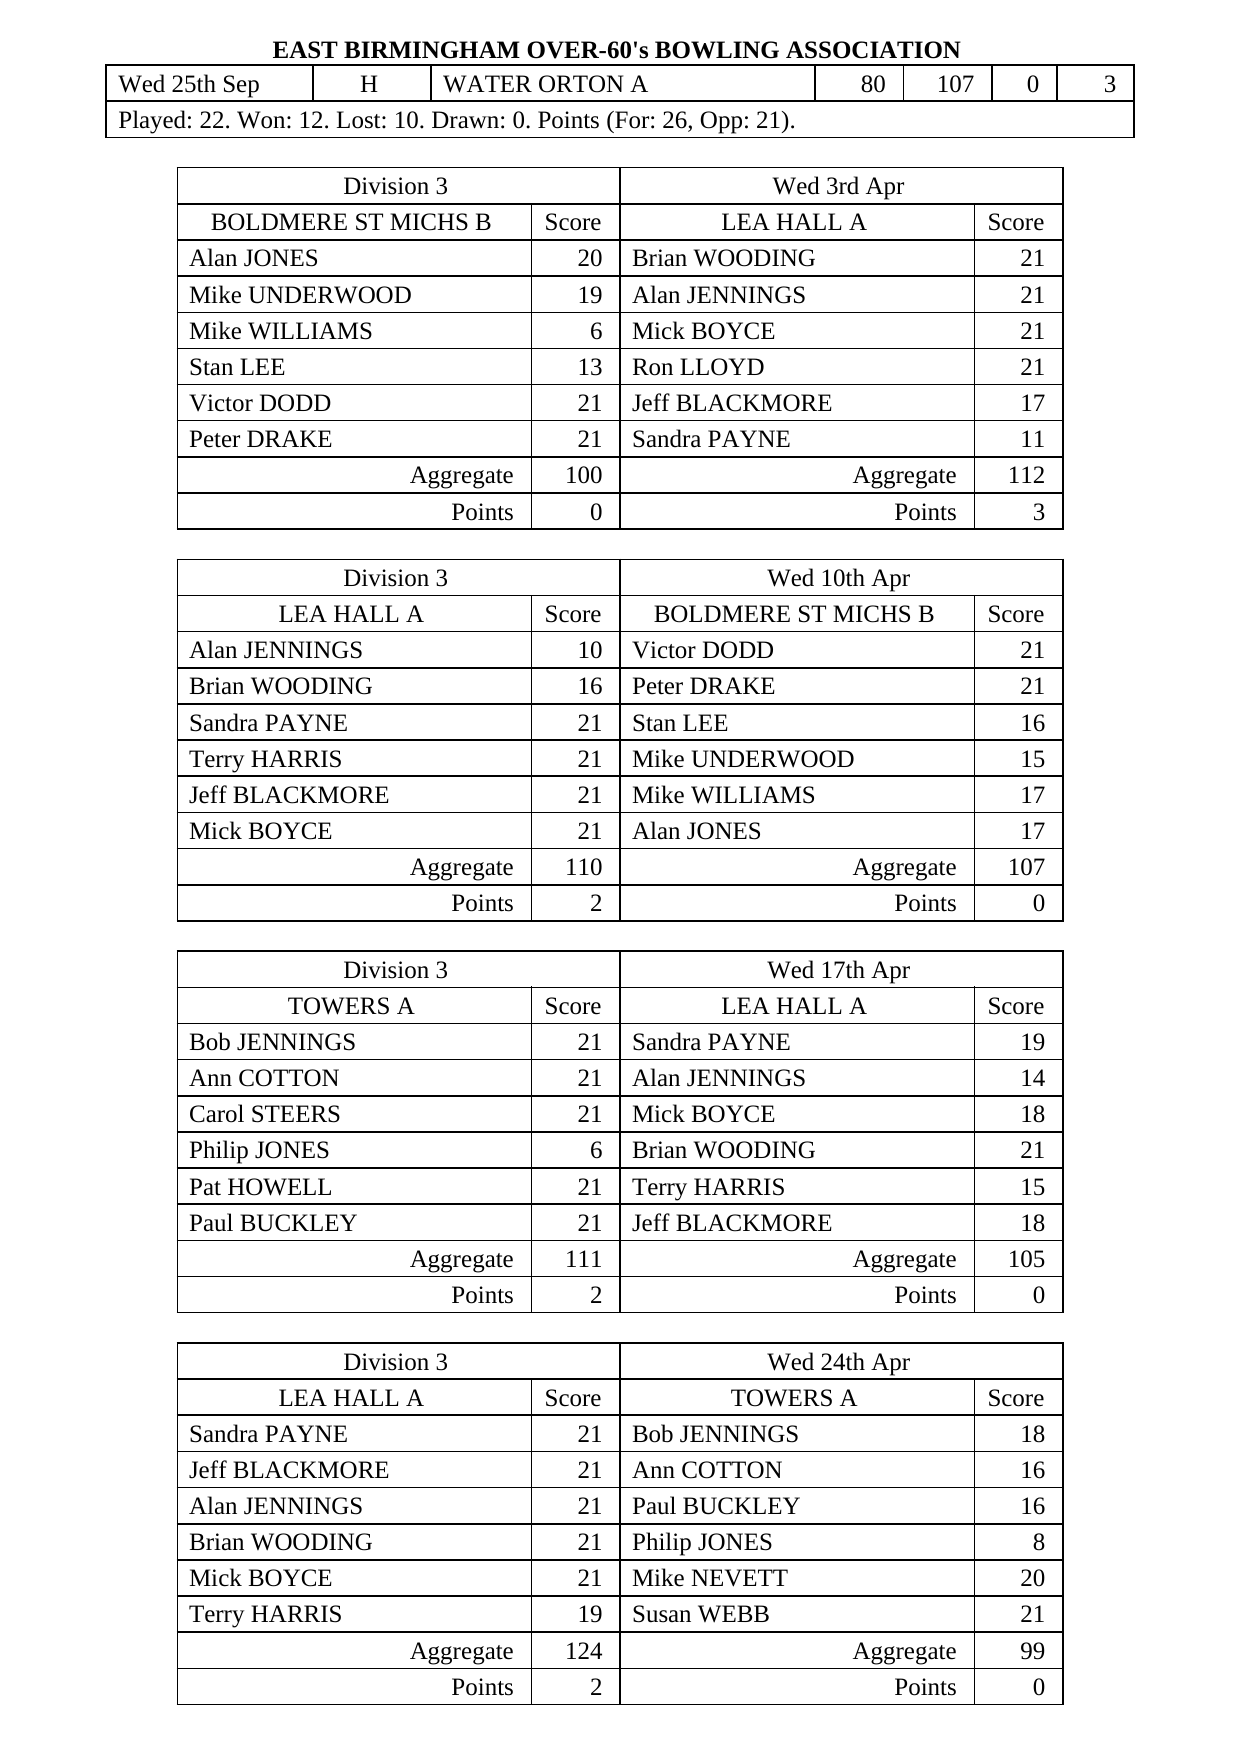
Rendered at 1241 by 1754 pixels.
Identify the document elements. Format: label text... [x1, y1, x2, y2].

table_cell BOLDMERE ST MICHS B [178, 205, 531, 239]
table_cell Score [975, 205, 1062, 239]
table_cell Sandra PAYNE [178, 705, 531, 739]
table_cell Mick BOYCE [621, 1097, 974, 1131]
table_cell LEA HALL A [178, 596, 531, 631]
table_header Wed 10th Apr [621, 560, 1062, 595]
table_cell Terry HARRIS [178, 1597, 531, 1631]
table_cell 16 [975, 705, 1062, 739]
table_cell Peter DRAKE [178, 421, 531, 456]
table_cell 16 [975, 1488, 1062, 1523]
table_cell 21 [532, 1561, 619, 1595]
table_cell Score [975, 1380, 1062, 1414]
table_cell 21 [532, 813, 619, 848]
table_cell 21 [532, 1416, 619, 1451]
table_cell 13 [532, 349, 619, 384]
table_cell 0 [532, 494, 619, 528]
table_cell 6 [532, 1133, 619, 1167]
table_cell 112 [975, 458, 1062, 492]
table_cell Played: 22. Won: 12. Lost: 10. Drawn: 0. Points (For: 26, Opp: 21). [107, 102, 1133, 136]
table_cell 3 [975, 494, 1062, 528]
table_cell 21 [532, 1452, 619, 1487]
table_cell Mick BOYCE [178, 1561, 531, 1595]
table_cell Jeff BLACKMORE [178, 777, 531, 812]
table_cell 111 [532, 1241, 619, 1276]
table_cell 21 [975, 1133, 1062, 1167]
table_cell 19 [975, 1024, 1062, 1059]
table_cell 20 [532, 241, 619, 275]
table_cell Score [975, 596, 1062, 631]
table_cell Aggregate [178, 458, 531, 492]
table_cell 2 [532, 886, 619, 920]
table_cell 21 [532, 741, 619, 775]
table_cell Brian WOODING [621, 241, 974, 275]
table_cell Points [178, 1277, 531, 1312]
table_cell 21 [532, 1169, 619, 1203]
table_cell Alan JONES [178, 241, 531, 275]
table_cell Paul BUCKLEY [621, 1488, 974, 1523]
table_cell Peter DRAKE [621, 669, 974, 703]
table_cell Aggregate [621, 1633, 974, 1667]
table_cell 21 [532, 1525, 619, 1559]
table_cell 21 [975, 1597, 1062, 1631]
table_cell Aggregate [621, 1241, 974, 1276]
table_cell WATER ORTON A [432, 66, 814, 100]
table_cell 21 [532, 1488, 619, 1523]
table_cell 19 [532, 277, 619, 311]
table_cell Points [178, 1669, 531, 1703]
table_cell Bob JENNINGS [621, 1416, 974, 1451]
table_cell Score [975, 988, 1062, 1023]
table_cell 21 [532, 385, 619, 420]
table_cell Aggregate [621, 458, 974, 492]
table_cell 21 [532, 777, 619, 812]
table_cell LEA HALL A [178, 1380, 531, 1414]
table_header Division 3 [178, 560, 619, 595]
table_cell Score [532, 1380, 619, 1414]
table_cell Mick BOYCE [178, 813, 531, 848]
table_cell 21 [975, 277, 1062, 311]
table_cell Points [178, 494, 531, 528]
table_cell 17 [975, 385, 1062, 420]
table_cell Sandra PAYNE [178, 1416, 531, 1451]
table_header Division 3 [178, 168, 619, 203]
table_cell 21 [532, 421, 619, 456]
table_cell 21 [532, 705, 619, 739]
table_cell Alan JONES [621, 813, 974, 848]
table_cell 21 [975, 349, 1062, 384]
table_cell 21 [975, 313, 1062, 347]
table_cell Jeff BLACKMORE [621, 385, 974, 420]
table_cell Points [621, 494, 974, 528]
table_cell 99 [975, 1633, 1062, 1667]
table_cell Aggregate [178, 1633, 531, 1667]
table_cell 107 [904, 66, 991, 100]
table_cell 15 [975, 741, 1062, 775]
table_cell Points [621, 1277, 974, 1312]
table_cell Brian WOODING [178, 669, 531, 703]
table_cell 16 [532, 669, 619, 703]
table_cell 21 [532, 1097, 619, 1131]
table_cell Jeff BLACKMORE [621, 1205, 974, 1239]
table_cell 17 [975, 777, 1062, 812]
table_cell 8 [975, 1525, 1062, 1559]
table_cell Mike WILLIAMS [178, 313, 531, 347]
table_cell Aggregate [178, 1241, 531, 1276]
table_cell Mike WILLIAMS [621, 777, 974, 812]
table_cell 16 [975, 1452, 1062, 1487]
table_cell Sandra PAYNE [621, 1024, 974, 1059]
table_cell 10 [532, 632, 619, 667]
table_cell 11 [975, 421, 1062, 456]
table_cell 3 [1058, 66, 1133, 100]
table_cell Score [532, 205, 619, 239]
table_cell Mick BOYCE [621, 313, 974, 347]
table_cell 19 [532, 1597, 619, 1631]
table_cell Brian WOODING [178, 1525, 531, 1559]
table_header Wed 24th Apr [621, 1344, 1062, 1378]
table_cell Philip JONES [178, 1133, 531, 1167]
table_cell Aggregate [621, 849, 974, 884]
table_cell 2 [532, 1669, 619, 1703]
table_cell 0 [975, 1277, 1062, 1312]
table_cell 0 [975, 886, 1062, 920]
table_cell Score [532, 988, 619, 1023]
table_cell Stan LEE [621, 705, 974, 739]
table_cell Mike NEVETT [621, 1561, 974, 1595]
table_cell Ron LLOYD [621, 349, 974, 384]
table_cell Jeff BLACKMORE [178, 1452, 531, 1487]
table_cell 15 [975, 1169, 1062, 1203]
table_header Wed 17th Apr [621, 952, 1062, 986]
table_cell BOLDMERE ST MICHS B [621, 596, 974, 631]
table_cell 14 [975, 1060, 1062, 1095]
table_cell Alan JENNINGS [621, 1060, 974, 1095]
table_cell 21 [532, 1205, 619, 1239]
table_cell 21 [975, 241, 1062, 275]
table_cell 124 [532, 1633, 619, 1667]
table_cell Pat HOWELL [178, 1169, 531, 1203]
table_cell LEA HALL A [621, 988, 974, 1023]
table_cell Points [178, 886, 531, 920]
table_cell TOWERS A [178, 988, 531, 1023]
table_cell H [314, 66, 430, 100]
table_cell 21 [975, 669, 1062, 703]
table_cell 0 [975, 1669, 1062, 1703]
table_cell 18 [975, 1416, 1062, 1451]
table_cell Brian WOODING [621, 1133, 974, 1167]
table_cell Alan JENNINGS [621, 277, 974, 311]
table_cell 107 [975, 849, 1062, 884]
table_cell LEA HALL A [621, 205, 974, 239]
table_header Division 3 [178, 952, 619, 986]
table_cell 100 [532, 458, 619, 492]
table_cell Terry HARRIS [178, 741, 531, 775]
table_cell 18 [975, 1097, 1062, 1131]
table_cell 80 [816, 66, 903, 100]
table_cell Ann COTTON [621, 1452, 974, 1487]
table_cell 2 [532, 1277, 619, 1312]
table_cell Victor DODD [178, 385, 531, 420]
table_cell Carol STEERS [178, 1097, 531, 1131]
table_cell Philip JONES [621, 1525, 974, 1559]
table_cell 110 [532, 849, 619, 884]
table_cell Stan LEE [178, 349, 531, 384]
table_cell 20 [975, 1561, 1062, 1595]
table_cell Alan JENNINGS [178, 632, 531, 667]
table_cell Bob JENNINGS [178, 1024, 531, 1059]
table_cell Wed 25th Sep [107, 66, 312, 100]
table_cell Points [621, 1669, 974, 1703]
table_cell 17 [975, 813, 1062, 848]
table_cell Susan WEBB [621, 1597, 974, 1631]
table_cell 21 [532, 1024, 619, 1059]
table_cell Terry HARRIS [621, 1169, 974, 1203]
table_cell 6 [532, 313, 619, 347]
table_cell Victor DODD [621, 632, 974, 667]
table_cell 21 [975, 632, 1062, 667]
table_cell Paul BUCKLEY [178, 1205, 531, 1239]
table_cell Aggregate [178, 849, 531, 884]
table_cell Score [532, 596, 619, 631]
table_cell Mike UNDERWOOD [178, 277, 531, 311]
table_header Wed 3rd Apr [621, 168, 1062, 203]
table_cell 0 [993, 66, 1056, 100]
table_cell Mike UNDERWOOD [621, 741, 974, 775]
table_cell TOWERS A [621, 1380, 974, 1414]
table_header Division 3 [178, 1344, 619, 1378]
table_cell Points [621, 886, 974, 920]
table_cell Sandra PAYNE [621, 421, 974, 456]
table_cell 21 [532, 1060, 619, 1095]
table_cell Alan JENNINGS [178, 1488, 531, 1523]
table_cell Ann COTTON [178, 1060, 531, 1095]
table_cell 18 [975, 1205, 1062, 1239]
table_cell 105 [975, 1241, 1062, 1276]
